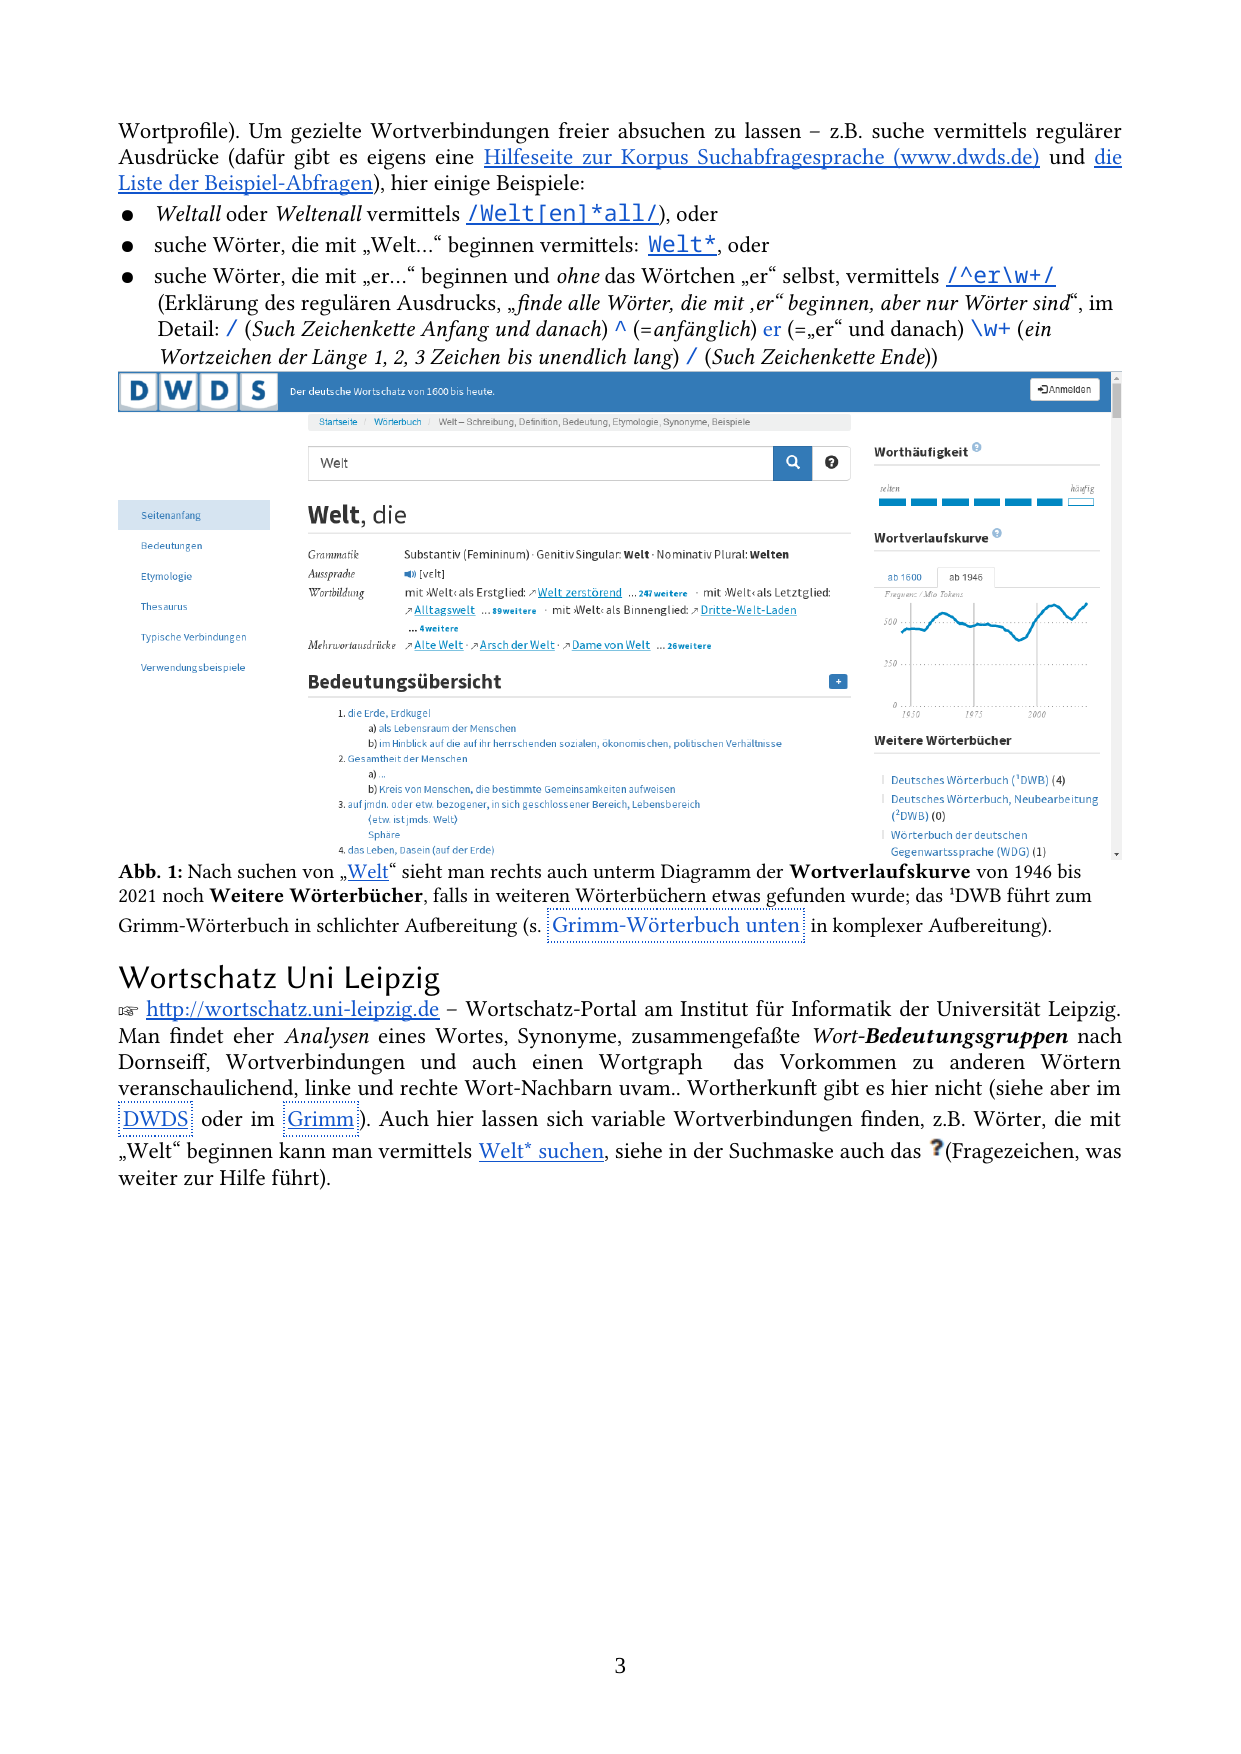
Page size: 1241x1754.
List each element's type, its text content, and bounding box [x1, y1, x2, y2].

text Abb. 1: Nach suchen von „Welt“ sieht man rechts auch unterm Diagramm der Wortverlaufskurve von 1946 bis 2021 noch Weitere Wörterbücher, falls in weiteren Wörterbüchern etwas gefunden wurde; das ¹DWB führt zum Grimm-Wörterbuch in schlichter Aufbereitung (s. Grimm-Wörterbuch unten in komplexer Aufbereitung). [118, 860, 1122, 943]
picture [118, 371, 1122, 860]
list Weltall oder Weltenall vermittels /Welt[en]*all/), oder [120, 196, 1122, 228]
subtitle Wortschatz Uni Leipzig [118, 958, 1122, 996]
text ☞ http://wortschatz.uni-leipzig.de – Wortschatz-Portal am Institut für Informatik der Universität Leipzig. Man findet eher Analysen eines Wortes, Synonyme, zusammengefaßte Wort-Bedeutungsgruppen nach Dornseiff, Wortverbindungen und auch einen Wortgraph das Vorkommen zu anderen Wörtern veranschaulichend, linke und rechte Wort-Nachbarn uvam.. Wortherkunft gibt es hier nicht (siehe aber im DWDS oder im Grimm). Auch hier lassen sich variable Wortverbindungen finden, z.B. Wörter, die mit „Welt“ beginnen kann man vermittels Welt* suchen, siehe in der Suchmaske auch das (Fragezeichen, was weiter zur Hilfe führt). [118, 996, 1122, 1191]
text Wortprofile). Um gezielte Wortverbindungen freier absuchen zu lassen – z.B. suche vermittels regulärer Ausdrücke (dafür gibt es eigens eine Hilfeseite zur Korpus Suchabfragesprache (www.dwds.de) und die Liste der Beispiel-Abfragen), hier einige Beispiele: [118, 118, 1122, 196]
picture [927, 1137, 945, 1159]
list suche Wörter, die mit „Welt…“ beginnen vermittels: Welt*, oder [120, 228, 1122, 259]
list suche Wörter, die mit „er…“ beginnen und ohne das Wörtchen „er“ selbst, vermittels /^er\w+/ (Erklärung des regulären Ausdrucks, „finde alle Wörter, die mit ‚er“ beginnen, aber nur Wörter sind“, im Detail: / (Such Zeichenkette Anfang und danach) ^ (=anfänglich) er (=„er“ und danach) \w+ (ein Wortzeichen der Länge 1, 2, 3 Zeichen bis unendlich lang) / (Such Zeichenkette Ende)) [120, 259, 1122, 371]
